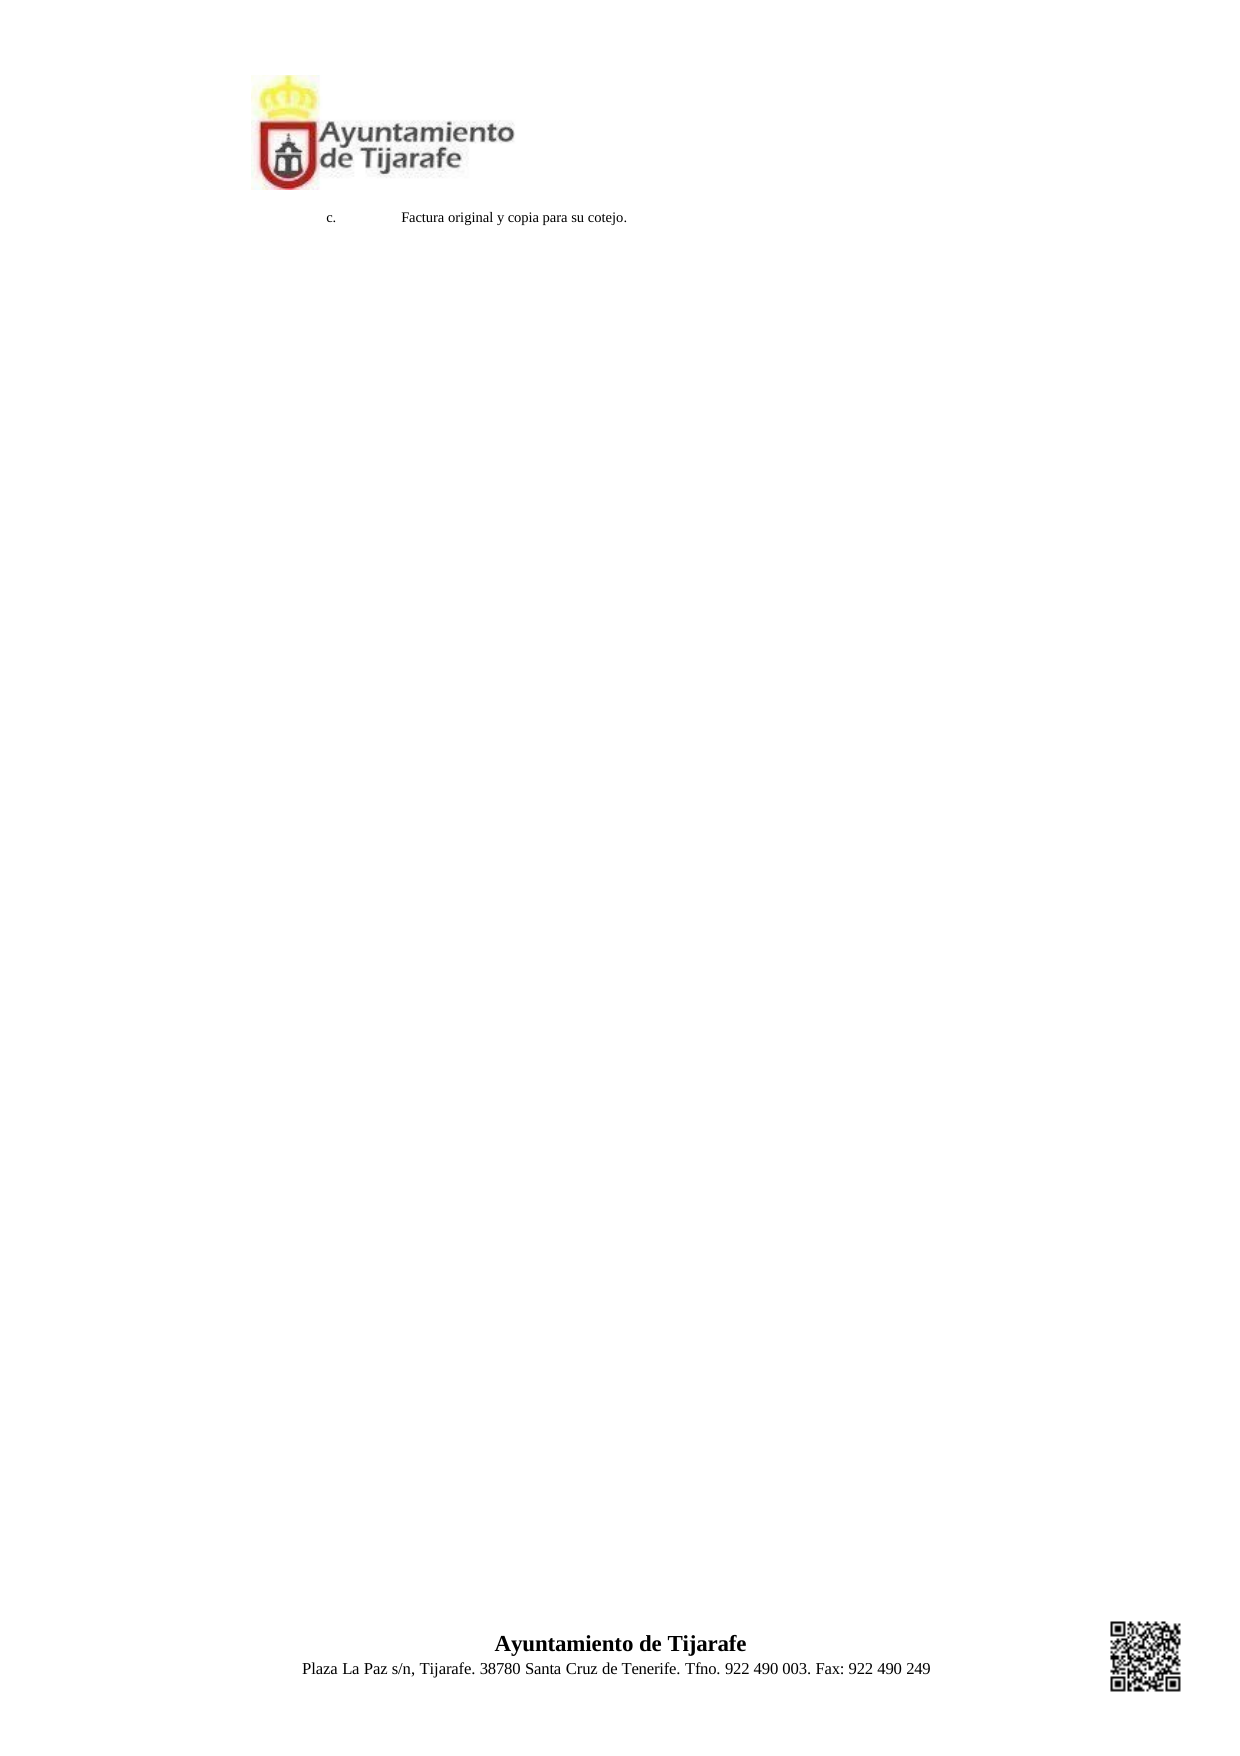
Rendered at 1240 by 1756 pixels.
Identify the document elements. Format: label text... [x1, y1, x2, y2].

list Factura original y copia para su cotejo. [326, 209, 1239, 226]
